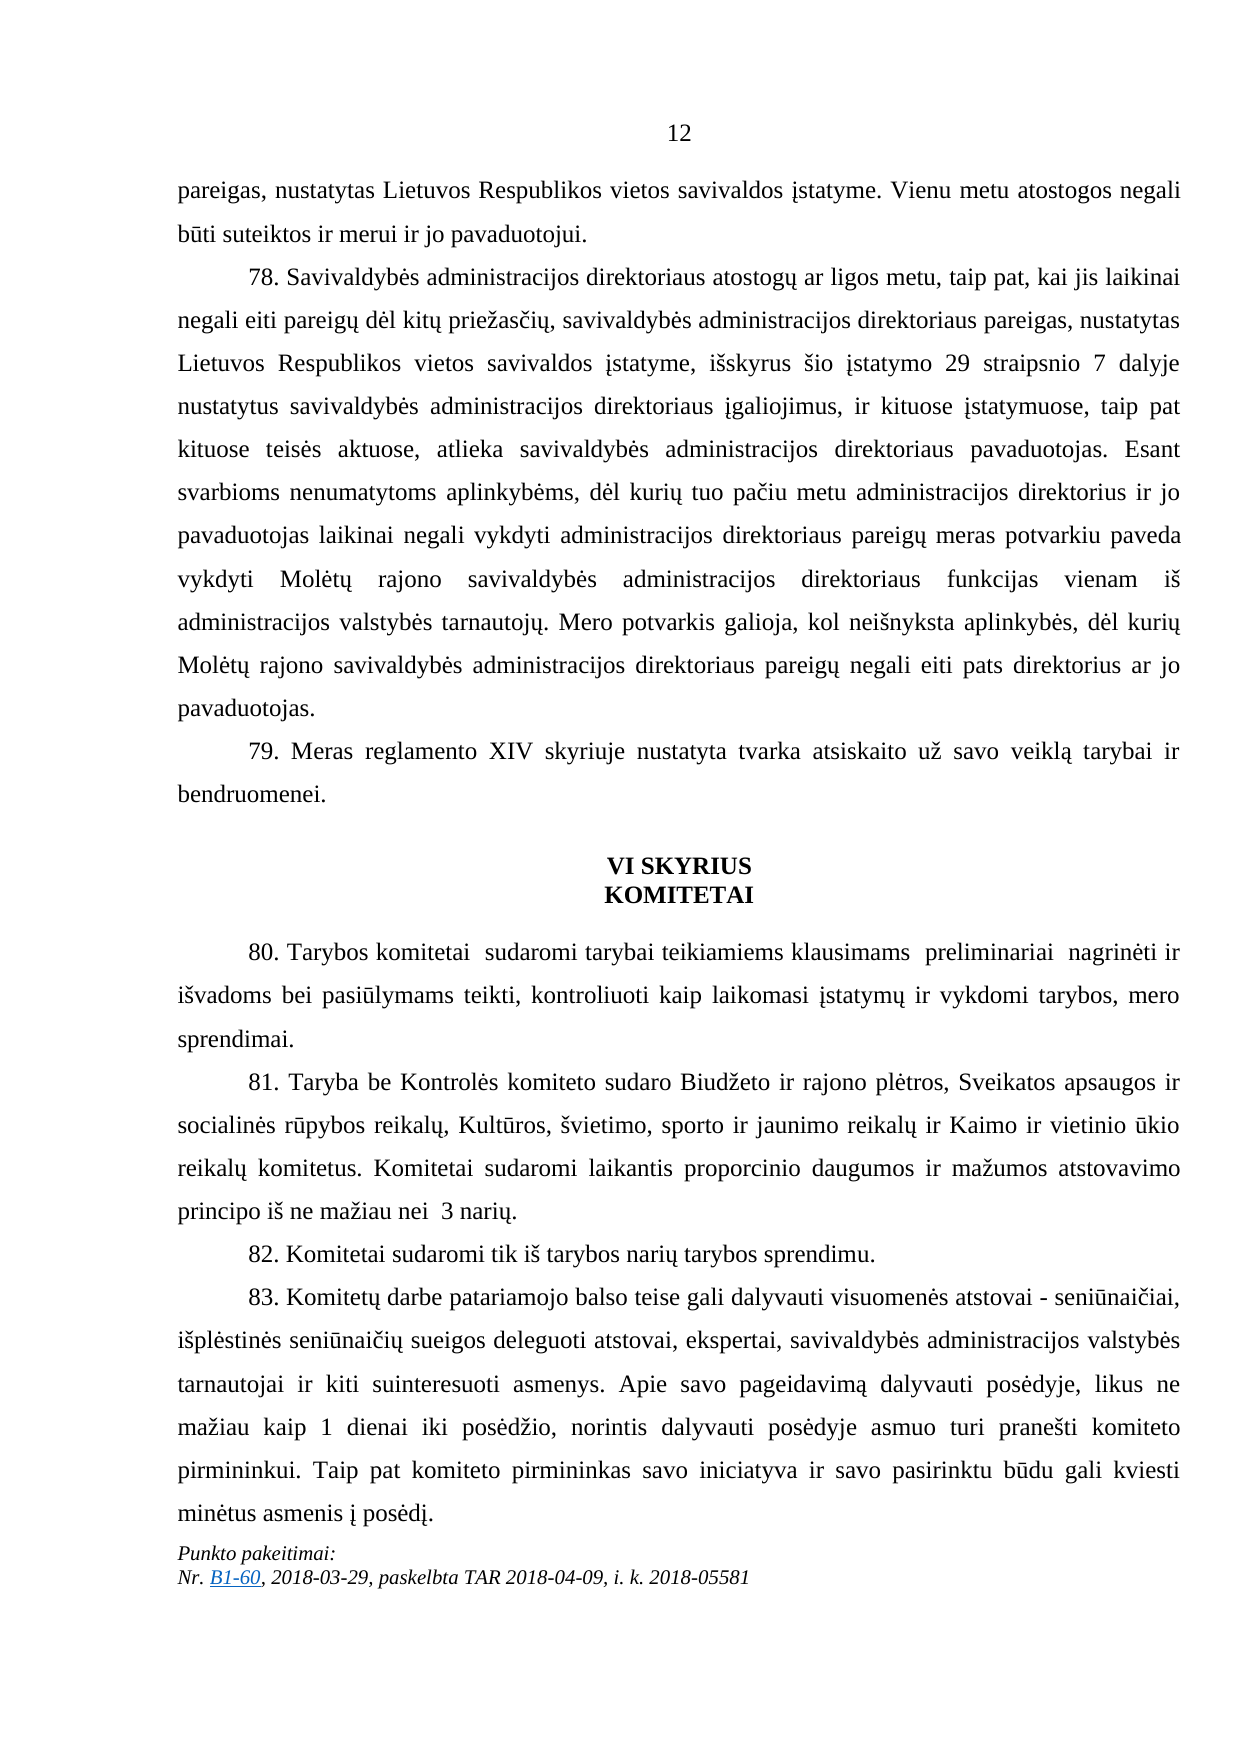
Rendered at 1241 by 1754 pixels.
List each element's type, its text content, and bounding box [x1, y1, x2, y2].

text 79. Meras reglamento XIV skyriuje nustatyta tvarka atsiskaito už savo veiklą tarybai ir bendruomenei. [177, 736, 1181, 808]
text 78. Savivaldybės administracijos direktoriaus atostogų ar ligos metu, taip pat, kai jis laikinai negali eiti pareigų dėl kitų priežasčių, savivaldybės administracijos direktoriaus pareigas, nustatytas Lietuvos Respublikos vietos savivaldos įstatyme, išskyrus šio įstatymo 29 straipsnio 7 dalyje nustatytus savivaldybės administracijos direktoriaus įgaliojimus, ir kituose įstatymuose, taip pat kituose teisės aktuose, atlieka savivaldybės administracijos direktoriaus pavaduotojas. Esant svarbioms nenumatytoms aplinkybėms, dėl kurių tuo pačiu metu administracijos direktorius ir jo pavaduotojas laikinai negali vykdyti administracijos direktoriaus pareigų meras potvarkiu paveda vykdyti Molėtų rajono savivaldybės administracijos direktoriaus funkcijas vienam iš administracijos valstybės tarnautojų. Mero potvarkis galioja, kol neišnyksta aplinkybės, dėl kurių Molėtų rajono savivaldybės administracijos direktoriaus pareigų negali eiti pats direktorius ar jo pavaduotojas. [177, 262, 1181, 722]
text 81. Taryba be Kontrolės komiteto sudaro Biudžeto ir rajono plėtros, Sveikatos apsaugos ir socialinės rūpybos reikalų, Kultūros, švietimo, sporto ir jaunimo reikalų ir Kaimo ir vietinio ūkio reikalų komitetus. Komitetai sudaromi laikantis proporcinio daugumos ir mažumos atstovavimo principo iš ne mažiau nei 3 narių. [177, 1067, 1181, 1225]
text Punkto pakeitimai: [177, 1541, 1181, 1565]
text VI SKYRIUS [177, 851, 1181, 880]
text pareigas, nustatytas Lietuvos Respublikos vietos savivaldos įstatyme. Vienu metu atostogos negali būti suteiktos ir merui ir jo pavaduotojui. [177, 176, 1181, 247]
text KOMITETAI [177, 880, 1181, 909]
text 82. Komitetai sudaromi tik iš tarybos narių tarybos sprendimu. [177, 1239, 1181, 1268]
text 80. Tarybos komitetai sudaromi tarybai teikiamiems klausimams preliminariai nagrinėti ir išvadoms bei pasiūlymams teikti, kontroliuoti kaip laikomasi įstatymų ir vykdomi tarybos, mero sprendimai. [177, 937, 1181, 1052]
text Nr. B1-60, 2018-03-29, paskelbta TAR 2018-04-09, i. k. 2018-05581 [177, 1565, 1181, 1589]
text 83. Komitetų darbe patariamojo balso teise gali dalyvauti visuomenės atstovai - seniūnaičiai, išplėstinės seniūnaičių sueigos deleguoti atstovai, ekspertai, savivaldybės administracijos valstybės tarnautojai ir kiti suinteresuoti asmenys. Apie savo pageidavimą dalyvauti posėdyje, likus ne mažiau kaip 1 dienai iki posėdžio, norintis dalyvauti posėdyje asmuo turi pranešti komiteto pirmininkui. Taip pat komiteto pirmininkas savo iniciatyva ir savo pasirinktu būdu gali kviesti minėtus asmenis į posėdį. [177, 1282, 1181, 1527]
